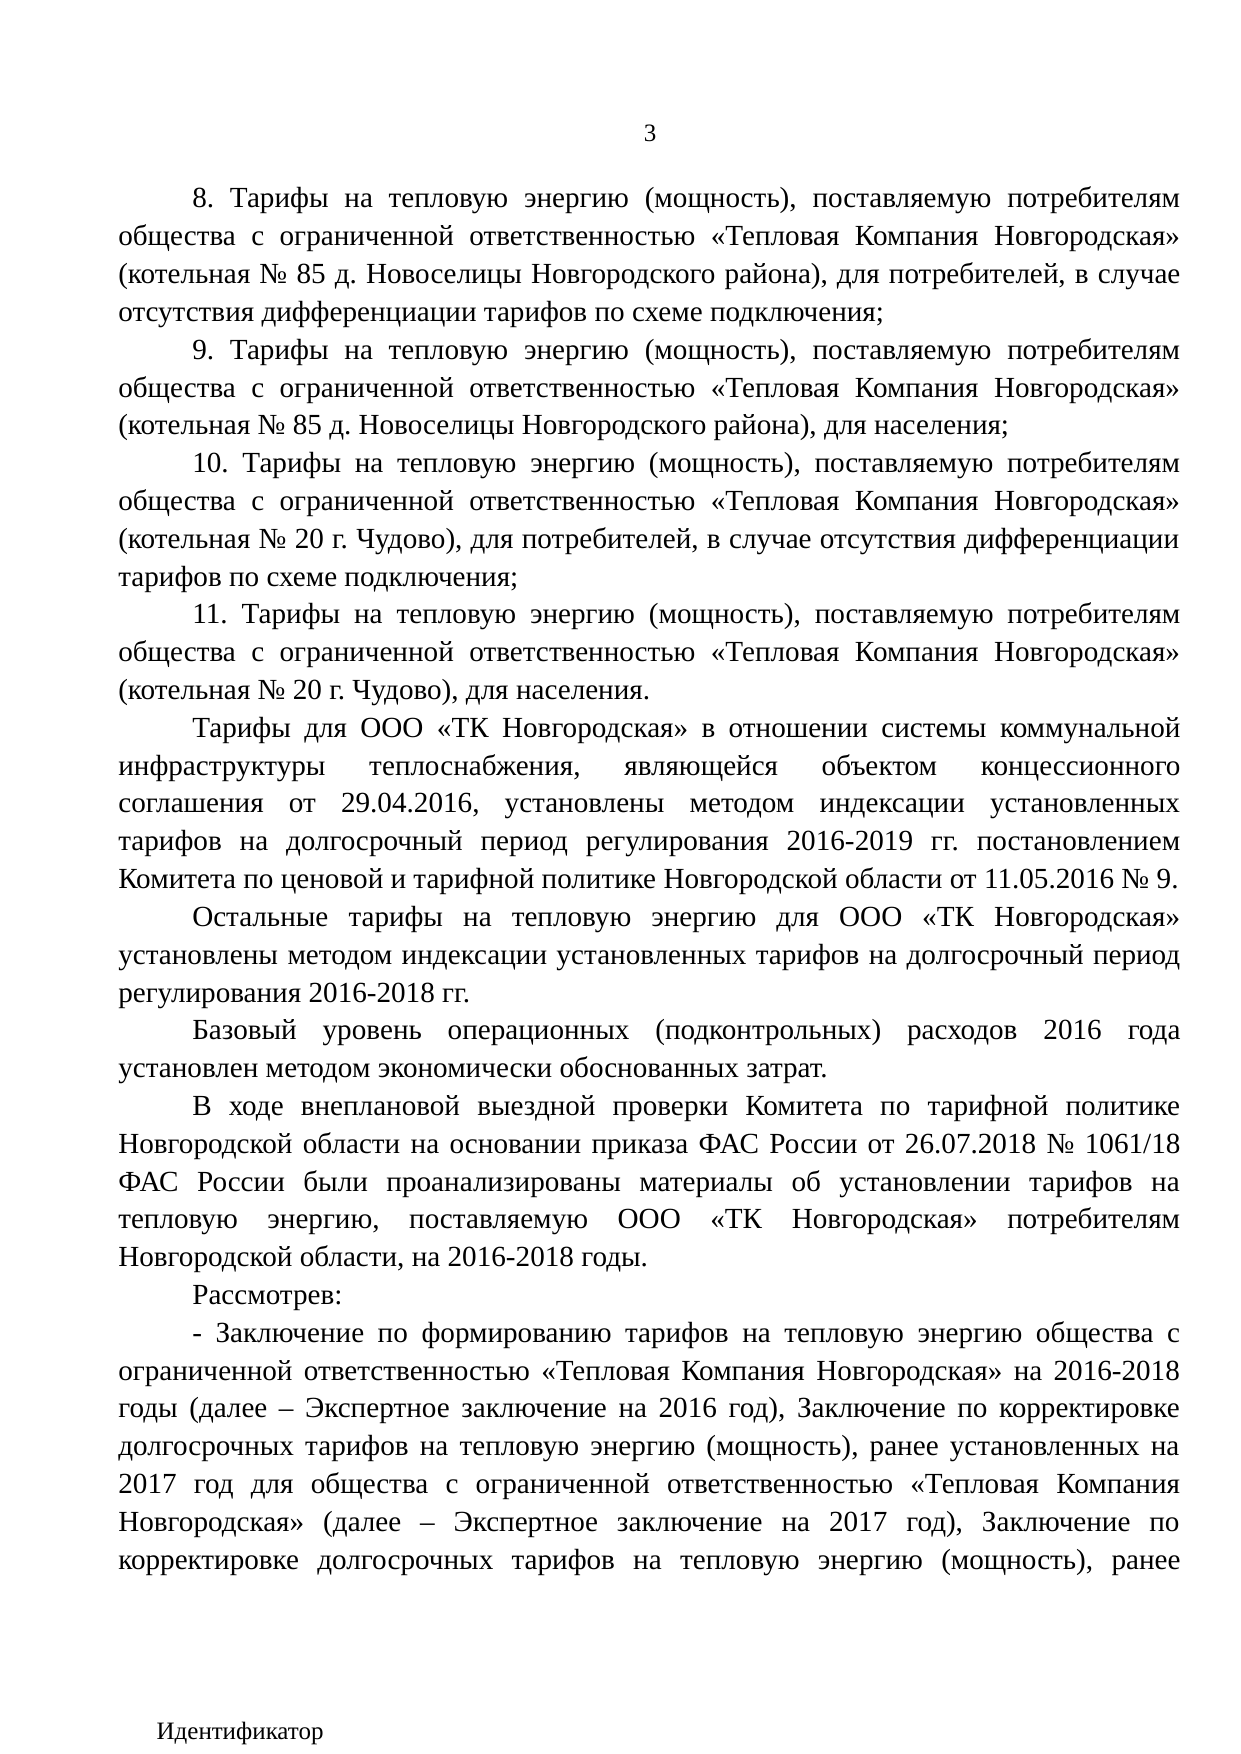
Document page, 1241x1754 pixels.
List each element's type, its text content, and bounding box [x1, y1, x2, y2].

text 11. Тарифы на тепловую энергию (мощность), поставляемую потребителям общества с ограниченной ответственностью «Тепловая Компания Новгородская» (котельная № 20 г. Чудово), для населения. [118, 592, 1181, 706]
text Базовый уровень операционных (подконтрольных) расходов 2016 года установлен методом экономически обоснованных затрат. [118, 1008, 1181, 1084]
text 8. Тарифы на тепловую энергию (мощность), поставляемую потребителям общества с ограниченной ответственностью «Тепловая Компания Новгородская» (котельная № 85 д. Новоселицы Новгородского района), для потребителей, в случае отсутствия дифференциации тарифов по схеме подключения; [118, 176, 1181, 328]
text Рассмотрев: [118, 1273, 1181, 1311]
text Тарифы для ООО «ТК Новгородская» в отношении системы коммунальной инфраструктуры теплоснабжения, являющейся объектом концессионного соглашения от 29.04.2016, установлены методом индексации установленных тарифов на долгосрочный период регулирования 2016-2019 гг. постановлением Комитета по ценовой и тарифной политике Новгородской области от 11.05.2016 № 9. [118, 706, 1181, 895]
text В ходе внеплановой выездной проверки Комитета по тарифной политике Новгородской области на основании приказа ФАС России от 26.07.2018 № 1061/18 ФАС России были проанализированы материалы об установлении тарифов на тепловую энергию, поставляемую ООО «ТК Новгородская» потребителям Новгородской области, на 2016-2018 годы. [118, 1084, 1181, 1273]
text Остальные тарифы на тепловую энергию для ООО «ТК Новгородская» установлены методом индексации установленных тарифов на долгосрочный период регулирования 2016-2018 гг. [118, 895, 1181, 1008]
text 10. Тарифы на тепловую энергию (мощность), поставляемую потребителям общества с ограниченной ответственностью «Тепловая Компания Новгородская» (котельная № 20 г. Чудово), для потребителей, в случае отсутствия дифференциации тарифов по схеме подключения; [118, 441, 1181, 592]
text - Заключение по формированию тарифов на тепловую энергию общества с ограниченной ответственностью «Тепловая Компания Новгородская» на 2016-2018 годы (далее – Экспертное заключение на 2016 год), Заключение по корректировке долгосрочных тарифов на тепловую энергию (мощность), ранее установленных на 2017 год для общества с ограниченной ответственностью «Тепловая Компания Новгородская» (далее – Экспертное заключение на 2017 год), Заключение по корректировке долгосрочных тарифов на тепловую энергию (мощность), ранее [118, 1311, 1181, 1575]
text 9. Тарифы на тепловую энергию (мощность), поставляемую потребителям общества с ограниченной ответственностью «Тепловая Компания Новгородская» (котельная № 85 д. Новоселицы Новгородского района), для населения; [118, 328, 1181, 441]
